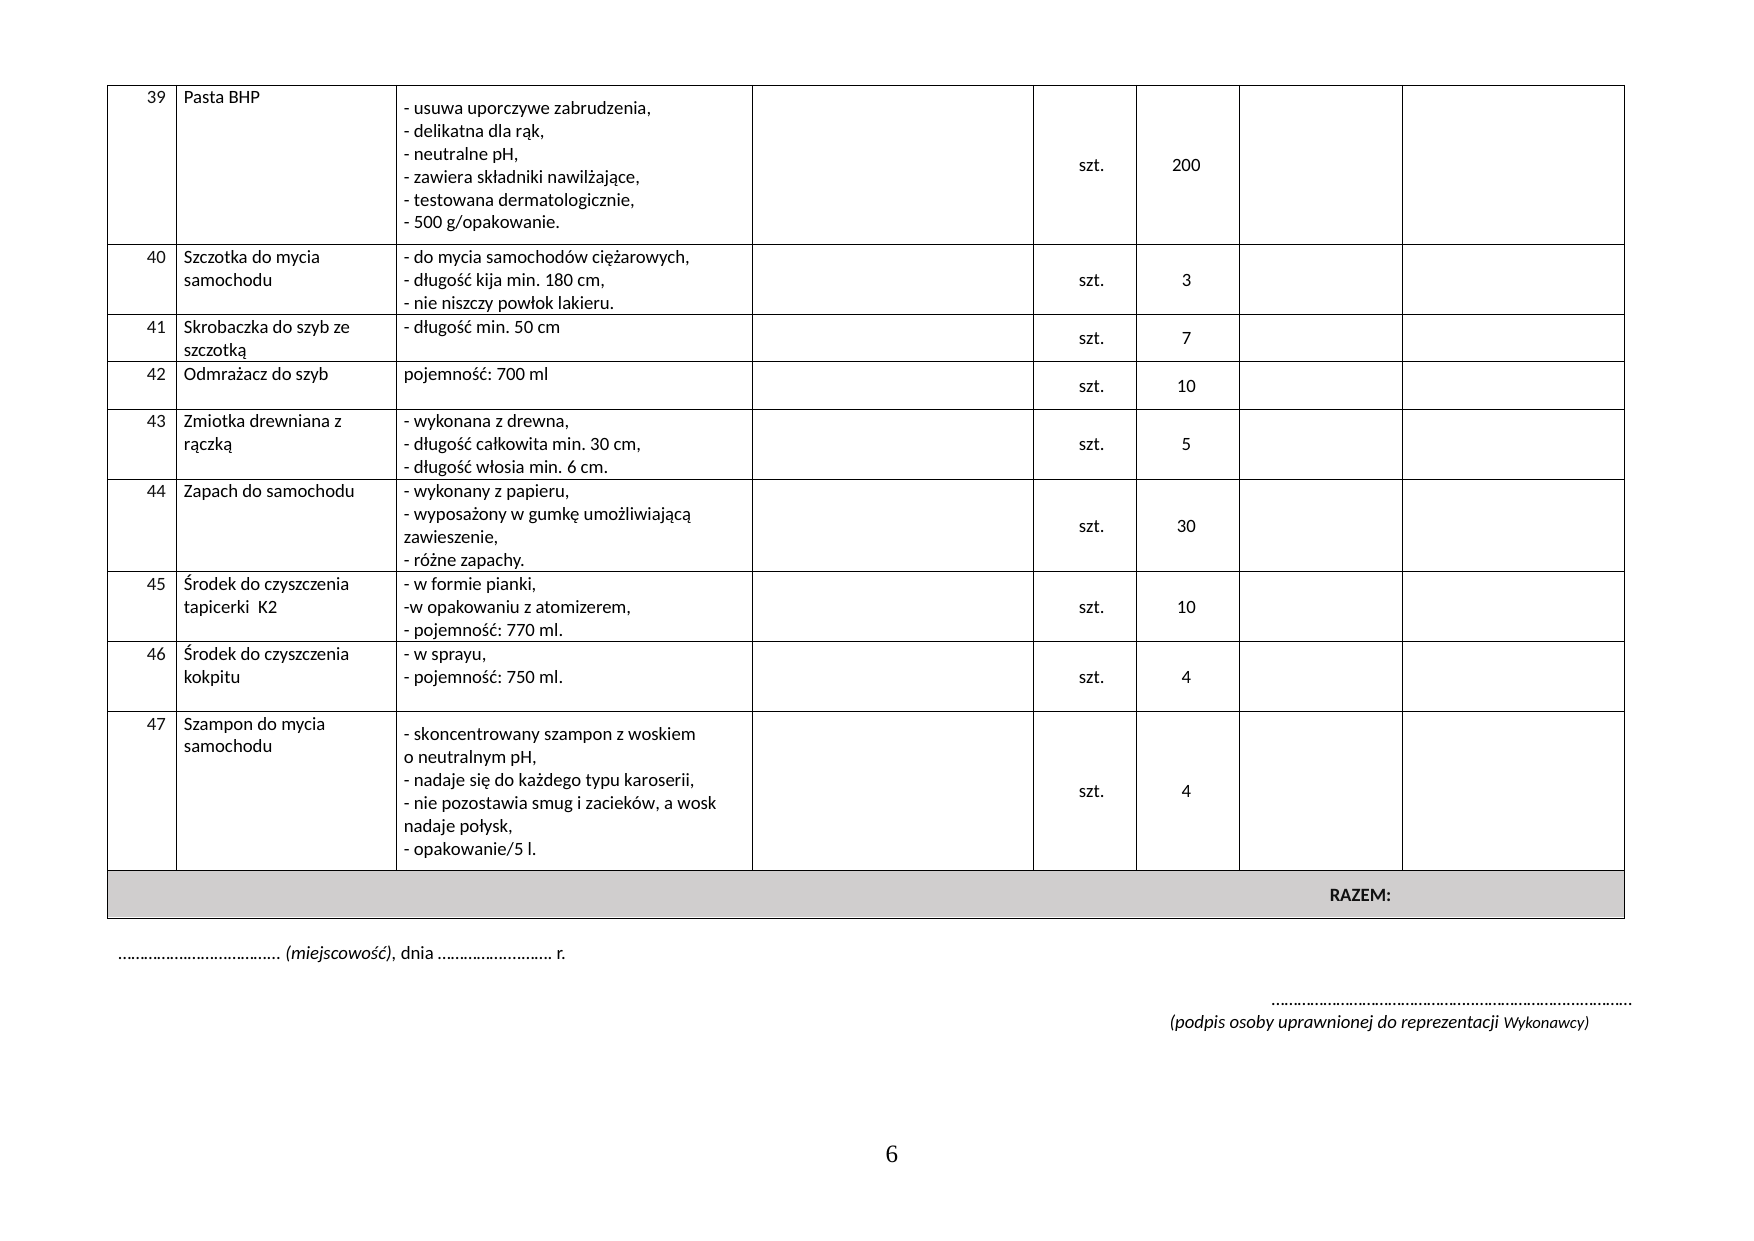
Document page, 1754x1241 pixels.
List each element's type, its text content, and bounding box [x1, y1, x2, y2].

table_cell 44 [108, 480, 176, 571]
table_cell 45 [108, 572, 176, 641]
table_cell 47 [108, 712, 176, 870]
table_cell [1240, 480, 1402, 571]
table_cell [753, 410, 1033, 478]
table_cell [1240, 712, 1402, 870]
table_cell [753, 642, 1033, 711]
table_cell Pasta BHP [177, 86, 396, 244]
table_cell 39 [108, 86, 176, 244]
table_cell [1403, 86, 1624, 244]
table_cell 5 [1137, 410, 1239, 478]
table_cell szt. [1034, 480, 1136, 571]
table_cell szt. [1034, 642, 1136, 711]
table_cell 3 [1137, 245, 1239, 314]
table_cell [1240, 572, 1402, 641]
table_cell 42 [108, 362, 176, 409]
table_cell 10 [1137, 572, 1239, 641]
table_cell [1402, 871, 1624, 917]
table_cell [753, 245, 1033, 314]
table_cell [753, 480, 1033, 571]
table_cell szt. [1034, 315, 1136, 361]
table_cell [753, 315, 1033, 361]
table_cell [1403, 572, 1624, 641]
table_cell - długość min. 50 cm [397, 315, 752, 361]
table_cell 4 [1137, 642, 1239, 711]
table_cell Środek do czyszczenia tapicerki K2 [177, 572, 396, 641]
table_cell [1403, 362, 1624, 409]
table_cell Szampon do mycia samochodu [177, 712, 396, 870]
table_cell [1403, 315, 1624, 361]
table_cell 40 [108, 245, 176, 314]
table_cell [1403, 480, 1624, 571]
table_cell [1240, 245, 1402, 314]
table_cell - w sprayu, - pojemność: 750 ml. [397, 642, 752, 711]
text ………………………………………..…………………...………… [602, 987, 1665, 1010]
table_cell pojemność: 700 ml [397, 362, 752, 409]
table_cell 7 [1137, 315, 1239, 361]
table_cell Środek do czyszczenia kokpitu [177, 642, 396, 711]
table_cell [1403, 642, 1624, 711]
table_cell RAZEM: [108, 871, 1402, 917]
table_cell Zmiotka drewniana z rączką [177, 410, 396, 478]
table_cell [753, 712, 1033, 870]
table_cell szt. [1034, 712, 1136, 870]
table_cell Skrobaczka do szyb ze szczotką [177, 315, 396, 361]
table_cell - wykonana z drewna, - długość całkowita min. 30 cm, - długość włosia min. 6 cm. [397, 410, 752, 478]
table_cell szt. [1034, 86, 1136, 244]
table_cell - w formie pianki, -w opakowaniu z atomizerem, - pojemność: 770 ml. [397, 572, 752, 641]
table_cell [1403, 245, 1624, 314]
table_cell Zapach do samochodu [177, 480, 396, 571]
table_cell 30 [1137, 480, 1239, 571]
table_cell [1240, 315, 1402, 361]
table_cell - do mycia samochodów ciężarowych, - długość kija min. 180 cm, - nie niszczy powłok lakieru. [397, 245, 752, 314]
table_cell 41 [108, 315, 176, 361]
text (podpis osoby uprawnionej do reprezentacji Wykonawcy) [986, 1010, 1665, 1033]
table_cell szt. [1034, 362, 1136, 409]
table_cell [1403, 410, 1624, 478]
table_cell 43 [108, 410, 176, 478]
table_cell [753, 572, 1033, 641]
table_cell 4 [1137, 712, 1239, 870]
table_cell szt. [1034, 572, 1136, 641]
table_cell 10 [1137, 362, 1239, 409]
table_cell - skoncentrowany szampon z woskiem o neutralnym pH, - nadaje się do każdego typu karoserii, - nie pozostawia smug i zacieków, a wosk nadaje połysk, - opakowanie/5 l. [397, 712, 752, 870]
table_cell 200 [1137, 86, 1239, 244]
table_cell 46 [108, 642, 176, 711]
table_cell szt. [1034, 245, 1136, 314]
table_cell [1240, 410, 1402, 478]
table_cell szt. [1034, 410, 1136, 478]
text …………….……...………... (miejscowość), dnia ……………....……. r. [118, 941, 1665, 964]
table_cell Odmrażacz do szyb [177, 362, 396, 409]
table_cell Szczotka do mycia samochodu [177, 245, 396, 314]
table_cell [753, 362, 1033, 409]
table_cell - usuwa uporczywe zabrudzenia, - delikatna dla rąk, - neutralne pH, - zawiera składniki nawilżające, - testowana dermatologicznie, - 500 g/opakowanie. [397, 86, 752, 244]
table_cell [1240, 642, 1402, 711]
table_cell - wykonany z papieru, - wyposażony w gumkę umożliwiającą zawieszenie, - różne zapachy. [397, 480, 752, 571]
table_cell [1240, 362, 1402, 409]
table_cell [753, 86, 1033, 244]
table_cell [1403, 712, 1624, 870]
table_cell [1240, 86, 1402, 244]
